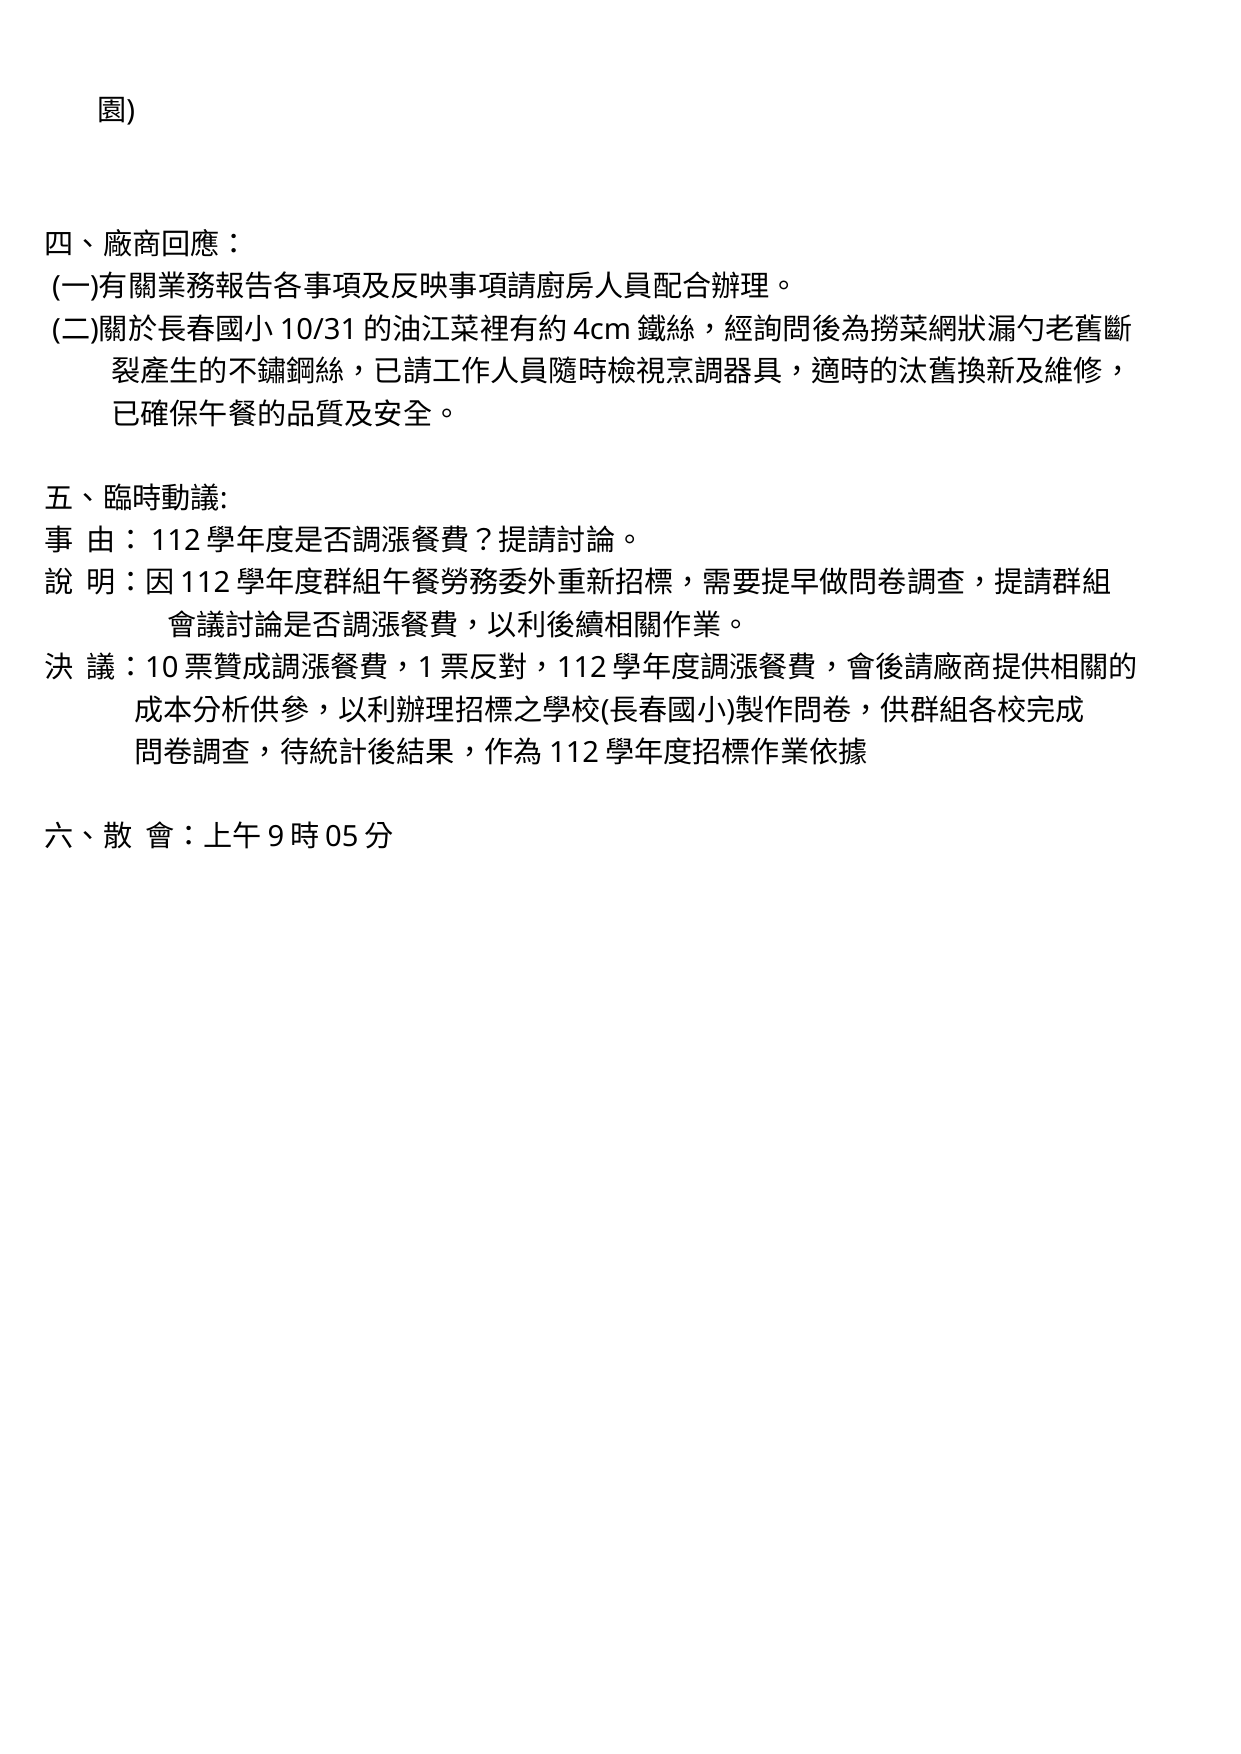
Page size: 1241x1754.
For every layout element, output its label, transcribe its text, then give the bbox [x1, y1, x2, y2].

text 會議討論是否調漲餐費，以利後續相關作業。 [79, 601, 1152, 644]
text (二)關於長春國小10/31的油江菜裡有約4cm鐵絲，經詢問後為撈菜網狀漏勺老舊斷 裂產生的不鏽鋼絲，已請工作人員隨時檢視烹調器具，適時的汰舊換新及維修， 已確保午餐的品質及安全。 [29, 305, 1152, 433]
text 五、臨時動議: [29, 474, 1152, 517]
text 說 明：因112學年度群組午餐勞務委外重新招標，需要提早做問卷調查，提請群組 [29, 559, 1152, 601]
text 決 議：10票贊成調漲餐費，1票反對，112學年度調漲餐費，會後請廠商提供相關的 成本分析供參，以利辦理招標之學校(長春國小)製作問卷，供群組各校完成 問卷調查，待統計後結果，作為 112學年度招標作業依據 [29, 644, 1152, 771]
text 四、廠商回應： [29, 221, 1152, 263]
text (一)有關業務報告各事項及反映事項請廚房人員配合辦理。 [29, 263, 1152, 305]
text 事 由： 112學年度是否調漲餐費？提請討論。 [29, 517, 1152, 559]
text 六、散 會：上午9時05分 [29, 813, 1152, 855]
text 園) [59, 71, 1152, 146]
